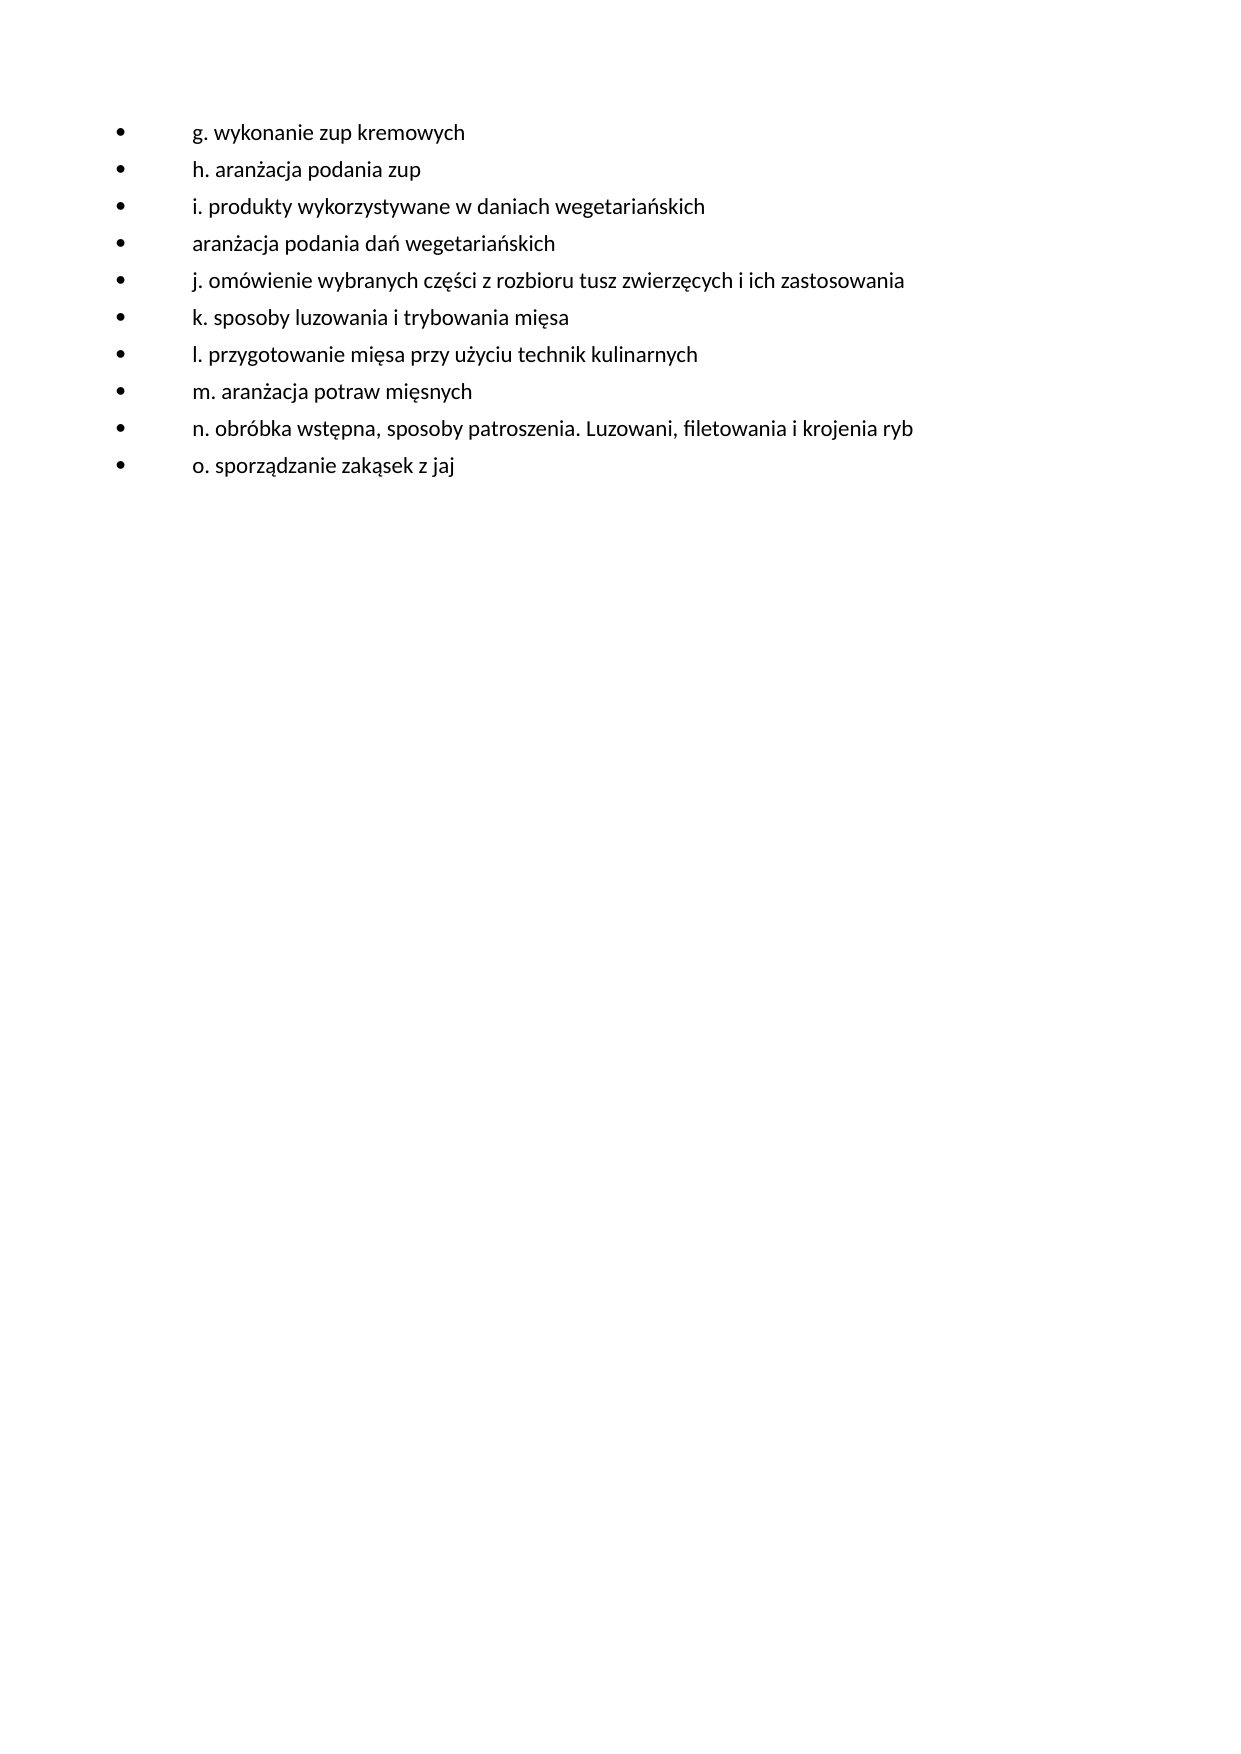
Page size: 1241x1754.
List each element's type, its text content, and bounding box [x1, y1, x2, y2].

list j. omówienie wybranych części z rozbioru tusz zwierzęcych i ich zastosowania [117, 266, 1122, 294]
list o. sporządzanie zakąsek z jaj [117, 451, 1122, 479]
list m. aranżacja potraw mięsnych [117, 377, 1122, 405]
list l. przygotowanie mięsa przy użyciu technik kulinarnych [117, 340, 1122, 368]
list g. wykonanie zup kremowych [117, 118, 1122, 146]
list k. sposoby luzowania i trybowania mięsa [117, 303, 1122, 331]
list i. produkty wykorzystywane w daniach wegetariańskich [117, 192, 1122, 220]
list aranżacja podania dań wegetariańskich [117, 229, 1122, 257]
list h. aranżacja podania zup [117, 155, 1122, 183]
list n. obróbka wstępna, sposoby patroszenia. Luzowani, filetowania i krojenia ryb [117, 414, 1122, 442]
